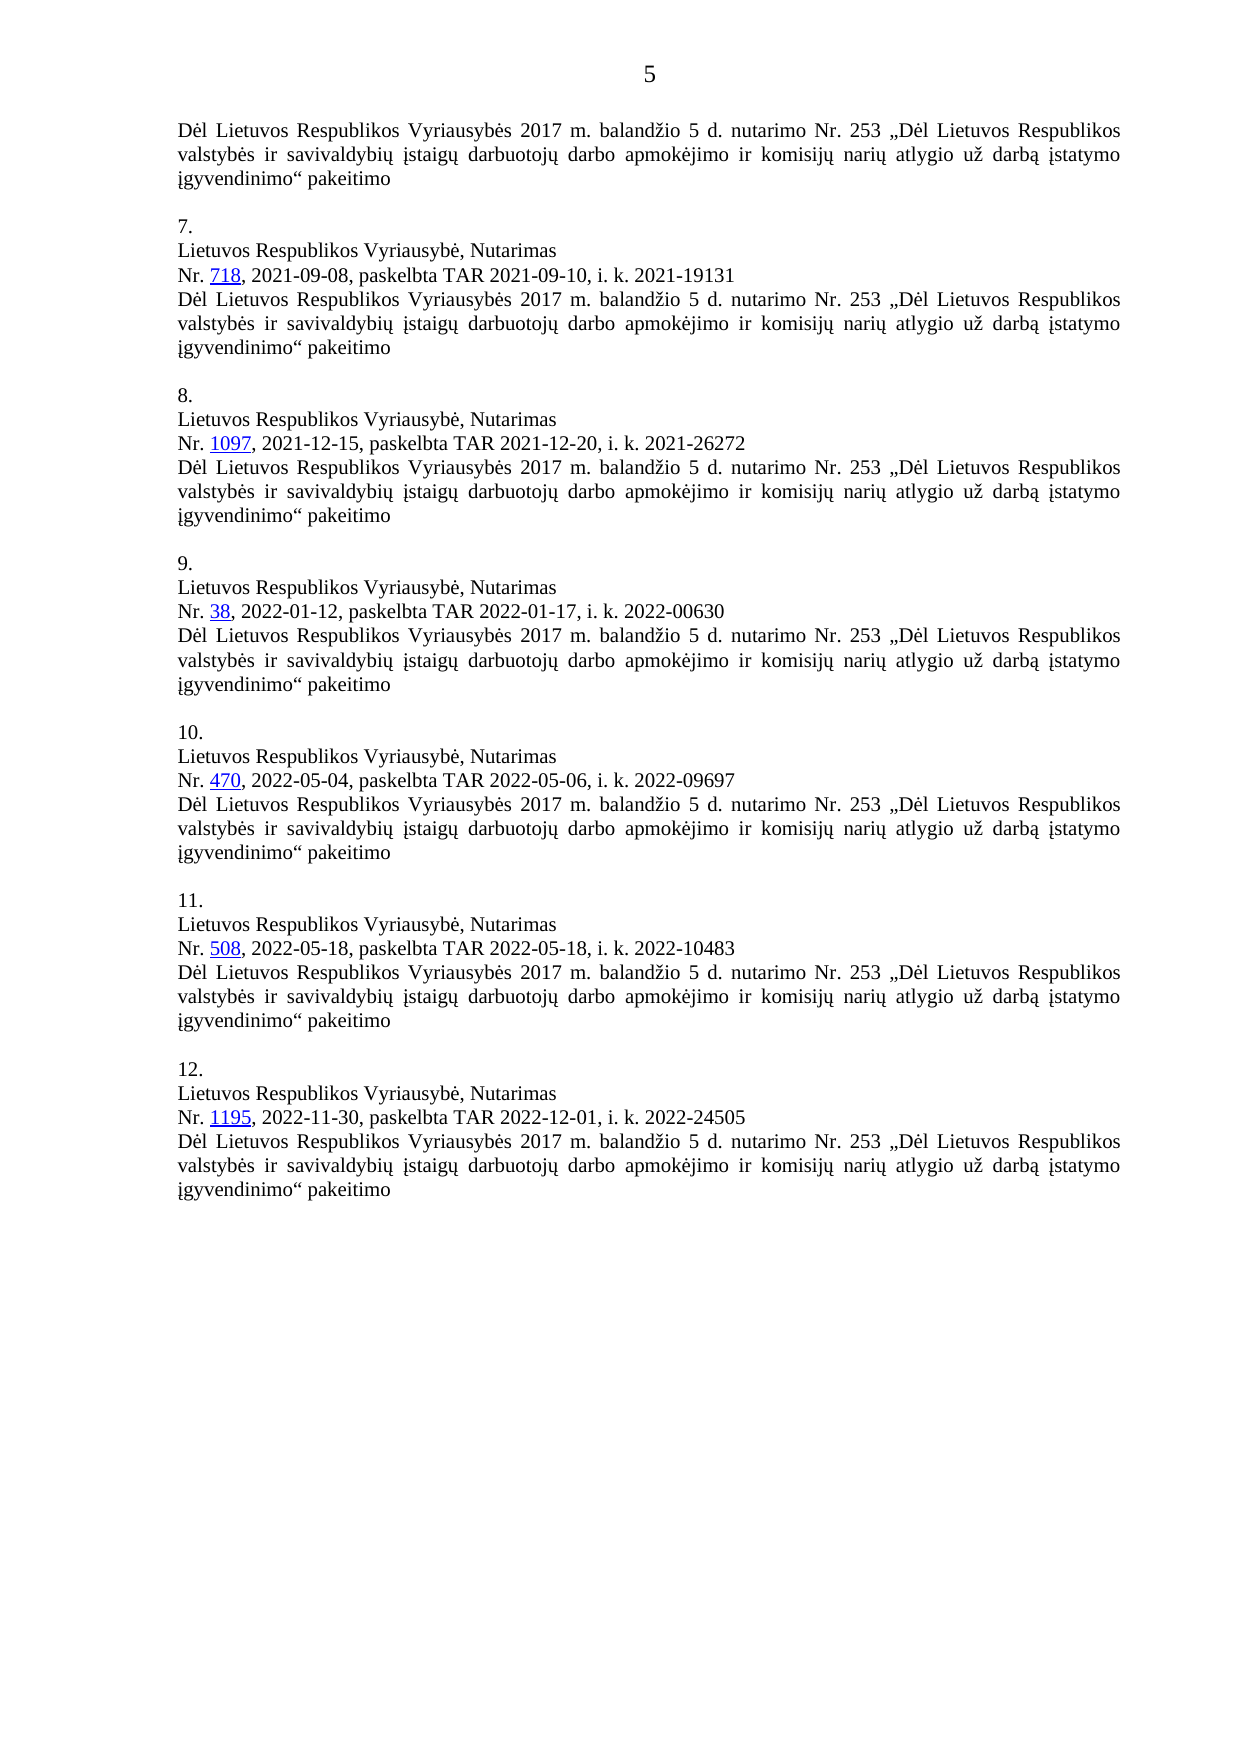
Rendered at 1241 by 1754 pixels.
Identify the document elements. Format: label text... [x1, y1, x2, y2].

text Nr. 38, 2022-01-12, paskelbta TAR 2022-01-17, i. k. 2022-00630 [177, 599, 1122, 623]
text Dėl Lietuvos Respublikos Vyriausybės 2017 m. balandžio 5 d. nutarimo Nr. 253 „Dėl Lietuvos Respublikos valstybės ir savivaldybių įstaigų darbuotojų darbo apmokėjimo ir komisijų narių atlygio už darbą įstatymo įgyvendinimo“ pakeitimo [177, 455, 1122, 527]
text Lietuvos Respublikos Vyriausybė, Nutarimas [177, 912, 1122, 936]
text 12. [177, 1057, 1122, 1081]
text Nr. 718, 2021-09-08, paskelbta TAR 2021-09-10, i. k. 2021-19131 [177, 262, 1122, 287]
text Nr. 470, 2022-05-04, paskelbta TAR 2022-05-06, i. k. 2022-09697 [177, 768, 1122, 792]
text Lietuvos Respublikos Vyriausybė, Nutarimas [177, 575, 1122, 599]
text Dėl Lietuvos Respublikos Vyriausybės 2017 m. balandžio 5 d. nutarimo Nr. 253 „Dėl Lietuvos Respublikos valstybės ir savivaldybių įstaigų darbuotojų darbo apmokėjimo ir komisijų narių atlygio už darbą įstatymo įgyvendinimo“ pakeitimo [177, 792, 1122, 864]
text 11. [177, 888, 1122, 912]
text Lietuvos Respublikos Vyriausybė, Nutarimas [177, 744, 1122, 768]
text Dėl Lietuvos Respublikos Vyriausybės 2017 m. balandžio 5 d. nutarimo Nr. 253 „Dėl Lietuvos Respublikos valstybės ir savivaldybių įstaigų darbuotojų darbo apmokėjimo ir komisijų narių atlygio už darbą įstatymo įgyvendinimo“ pakeitimo [177, 960, 1122, 1032]
text 10. [177, 720, 1122, 744]
text 7. [177, 214, 1122, 238]
text Dėl Lietuvos Respublikos Vyriausybės 2017 m. balandžio 5 d. nutarimo Nr. 253 „Dėl Lietuvos Respublikos valstybės ir savivaldybių įstaigų darbuotojų darbo apmokėjimo ir komisijų narių atlygio už darbą įstatymo įgyvendinimo“ pakeitimo [177, 118, 1122, 190]
text Lietuvos Respublikos Vyriausybė, Nutarimas [177, 407, 1122, 431]
text Nr. 1195, 2022-11-30, paskelbta TAR 2022-12-01, i. k. 2022-24505 [177, 1105, 1122, 1129]
text Lietuvos Respublikos Vyriausybė, Nutarimas [177, 238, 1122, 262]
text Nr. 508, 2022-05-18, paskelbta TAR 2022-05-18, i. k. 2022-10483 [177, 936, 1122, 960]
text 8. [177, 383, 1122, 407]
text Lietuvos Respublikos Vyriausybė, Nutarimas [177, 1081, 1122, 1105]
text 9. [177, 551, 1122, 575]
text Nr. 1097, 2021-12-15, paskelbta TAR 2021-12-20, i. k. 2021-26272 [177, 431, 1122, 455]
text Dėl Lietuvos Respublikos Vyriausybės 2017 m. balandžio 5 d. nutarimo Nr. 253 „Dėl Lietuvos Respublikos valstybės ir savivaldybių įstaigų darbuotojų darbo apmokėjimo ir komisijų narių atlygio už darbą įstatymo įgyvendinimo“ pakeitimo [177, 287, 1122, 359]
text Dėl Lietuvos Respublikos Vyriausybės 2017 m. balandžio 5 d. nutarimo Nr. 253 „Dėl Lietuvos Respublikos valstybės ir savivaldybių įstaigų darbuotojų darbo apmokėjimo ir komisijų narių atlygio už darbą įstatymo įgyvendinimo“ pakeitimo [177, 1129, 1122, 1201]
text Dėl Lietuvos Respublikos Vyriausybės 2017 m. balandžio 5 d. nutarimo Nr. 253 „Dėl Lietuvos Respublikos valstybės ir savivaldybių įstaigų darbuotojų darbo apmokėjimo ir komisijų narių atlygio už darbą įstatymo įgyvendinimo“ pakeitimo [177, 623, 1122, 696]
